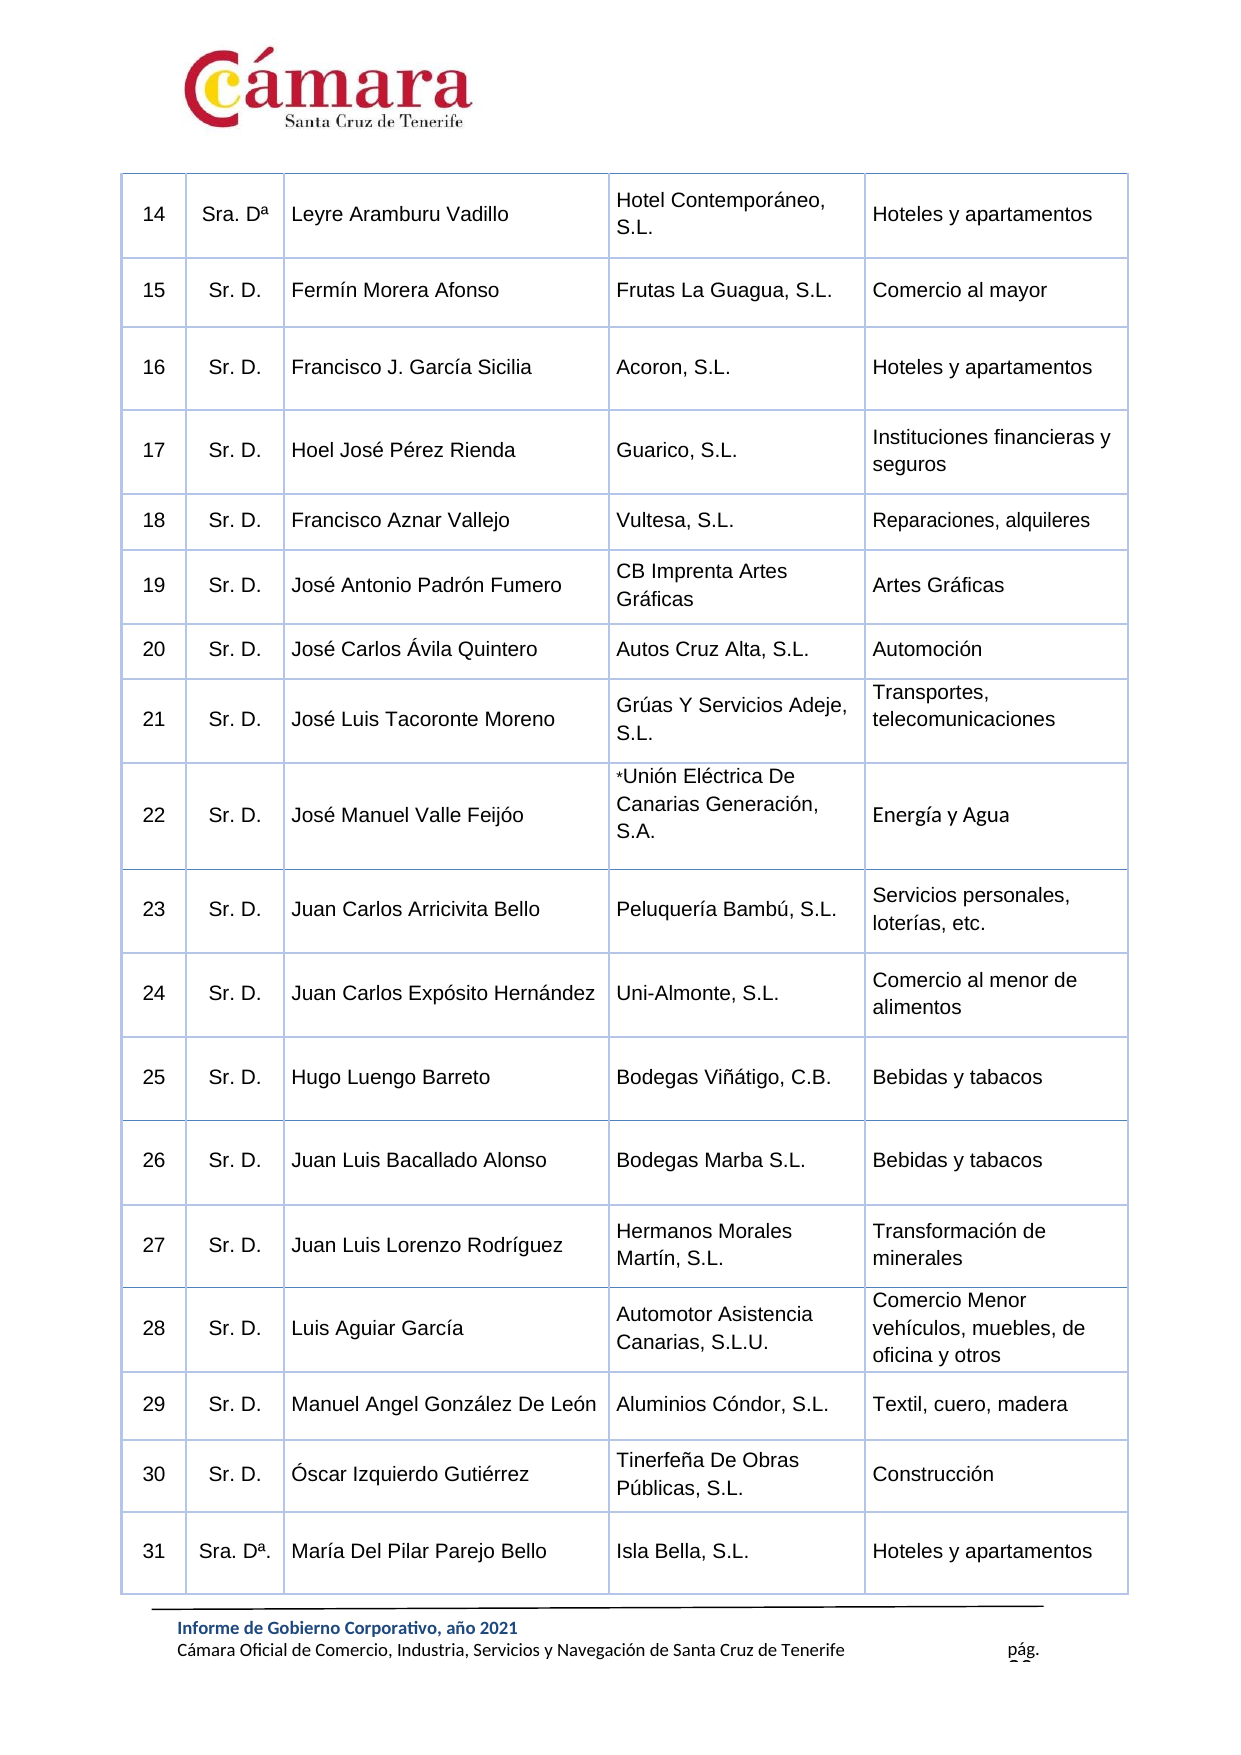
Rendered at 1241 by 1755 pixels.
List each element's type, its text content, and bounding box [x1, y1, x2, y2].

table_cell Comercio Menor vehículos, muebles, de oficina y otros [866, 1288, 1127, 1371]
table_cell Sr. D. [187, 680, 283, 762]
table_cell Hoteles y apartamentos [866, 1513, 1127, 1593]
table_cell 15 [123, 259, 185, 326]
table_cell Transportes, telecomunicaciones [866, 680, 1127, 762]
table_cell Uni-Almonte, S.L. [610, 954, 864, 1036]
table_cell Sr. D. [187, 1038, 283, 1120]
table_cell Sr. D. [187, 411, 283, 493]
table_cell Sr. D. [187, 328, 283, 409]
table_cell Juan Luis Lorenzo Rodríguez [285, 1206, 608, 1287]
table_cell Bodegas Marba S.L. [610, 1121, 864, 1203]
table_cell Sr. D. [187, 551, 283, 622]
table_cell Sr. D. [187, 259, 283, 326]
table_cell Grúas Y Servicios Adeje, S.L. [610, 680, 864, 762]
table_cell Hoel José Pérez Rienda [285, 411, 608, 493]
table_cell Sr. D. [187, 1206, 283, 1287]
table_cell 28 [123, 1288, 185, 1371]
table_cell Automotor Asistencia Canarias, S.L.U. [610, 1288, 864, 1371]
table_cell 25 [123, 1038, 185, 1120]
table_cell 24 [123, 954, 185, 1036]
table_cell Hugo Luengo Barreto [285, 1038, 608, 1120]
table_cell Leyre Aramburu Vadillo [285, 174, 608, 257]
table_cell 31 [123, 1513, 185, 1593]
table_cell Sra. Dª [187, 174, 283, 257]
table_cell Peluquería Bambú, S.L. [610, 870, 864, 952]
table_cell José Luis Tacoronte Moreno [285, 680, 608, 762]
table_cell Aluminios Cóndor, S.L. [610, 1373, 864, 1439]
table_cell Automoción [866, 625, 1127, 677]
table_cell Sr. D. [187, 625, 283, 677]
table_cell Guarico, S.L. [610, 411, 864, 493]
table_cell 20 [123, 625, 185, 677]
table_cell José Carlos Ávila Quintero [285, 625, 608, 677]
table_cell 21 [123, 680, 185, 762]
table_cell Bebidas y tabacos [866, 1038, 1127, 1120]
table_cell Bebidas y tabacos [866, 1121, 1127, 1203]
table_cell Juan Carlos Expósito Hernández [285, 954, 608, 1036]
table_cell 23 [123, 870, 185, 952]
table_cell Tinerfeña De Obras Públicas, S.L. [610, 1441, 864, 1511]
table_cell María Del Pilar Parejo Bello [285, 1513, 608, 1593]
table_cell José Manuel Valle Feijóo [285, 764, 608, 868]
table_cell 17 [123, 411, 185, 493]
table_cell Juan Luis Bacallado Alonso [285, 1121, 608, 1203]
table_cell Manuel Angel González De León [285, 1373, 608, 1439]
table_cell Vultesa, S.L. [610, 495, 864, 549]
table_cell Hotel Contemporáneo, S.L. [610, 174, 864, 257]
table_cell Sr. D. [187, 1373, 283, 1439]
table_cell Textil, cuero, madera [866, 1373, 1127, 1439]
table_cell Reparaciones, alquileres [866, 495, 1127, 549]
table_cell Artes Gráficas [866, 551, 1127, 622]
table_cell Hoteles y apartamentos [866, 328, 1127, 409]
table_cell 27 [123, 1206, 185, 1287]
table_cell Sr. D. [187, 1441, 283, 1511]
table_cell Sr. D. [187, 870, 283, 952]
table_cell 30 [123, 1441, 185, 1511]
table_cell 18 [123, 495, 185, 549]
table_cell *Unión Eléctrica De Canarias Generación, S.A. [610, 764, 864, 868]
table_cell 26 [123, 1121, 185, 1203]
table_cell Isla Bella, S.L. [610, 1513, 864, 1593]
table_cell Frutas La Guagua, S.L. [610, 259, 864, 326]
table_cell Fermín Morera Afonso [285, 259, 608, 326]
table_cell Sra. Dª. [187, 1513, 283, 1593]
table_cell Transformación de minerales [866, 1206, 1127, 1287]
table_cell Bodegas Viñátigo, C.B. [610, 1038, 864, 1120]
table_cell 16 [123, 328, 185, 409]
table_cell Sr. D. [187, 954, 283, 1036]
table_cell 22 [123, 764, 185, 868]
table_cell Energía y Agua [866, 764, 1127, 868]
table_cell Francisco Aznar Vallejo [285, 495, 608, 549]
table_cell Sr. D. [187, 1121, 283, 1203]
table_cell Instituciones financieras y seguros [866, 411, 1127, 493]
table_cell Juan Carlos Arricivita Bello [285, 870, 608, 952]
table_cell 19 [123, 551, 185, 622]
table_cell Servicios personales, loterías, etc. [866, 870, 1127, 952]
table_cell Comercio al menor de alimentos [866, 954, 1127, 1036]
table_cell Sr. D. [187, 1288, 283, 1371]
table_cell José Antonio Padrón Fumero [285, 551, 608, 622]
table_cell Óscar Izquierdo Gutiérrez [285, 1441, 608, 1511]
table_cell Construcción [866, 1441, 1127, 1511]
table_cell Autos Cruz Alta, S.L. [610, 625, 864, 677]
table_cell CB Imprenta Artes Gráficas [610, 551, 864, 622]
table_cell Acoron, S.L. [610, 328, 864, 409]
table_cell 14 [123, 174, 185, 257]
table_cell 29 [123, 1373, 185, 1439]
table_cell Francisco J. García Sicilia [285, 328, 608, 409]
table_cell Sr. D. [187, 495, 283, 549]
table_cell Hermanos Morales Martín, S.L. [610, 1206, 864, 1287]
table_cell Sr. D. [187, 764, 283, 868]
table_cell Hoteles y apartamentos [866, 174, 1127, 257]
table_cell Comercio al mayor [866, 259, 1127, 326]
table_cell Luis Aguiar García [285, 1288, 608, 1371]
